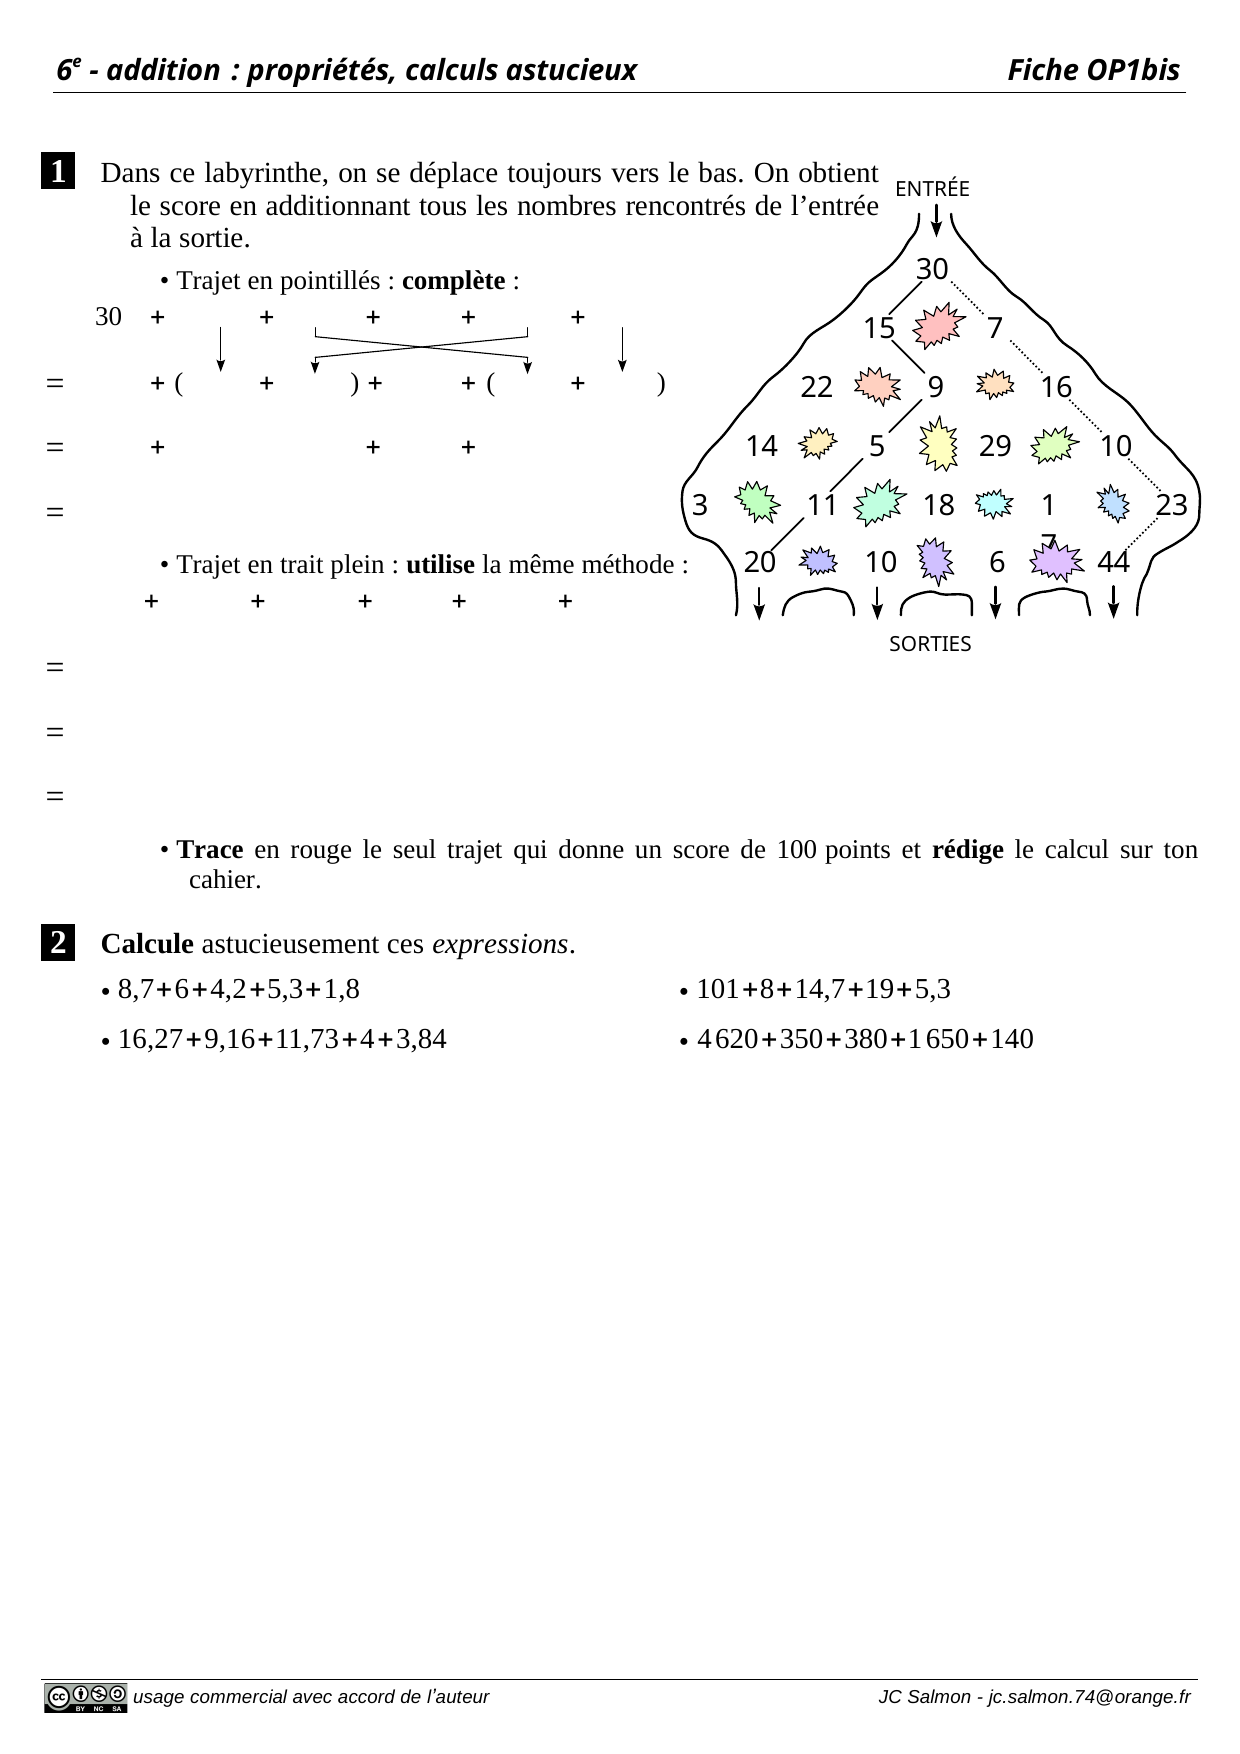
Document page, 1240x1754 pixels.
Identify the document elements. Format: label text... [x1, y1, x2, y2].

table_cell • [620, 1010, 1198, 1060]
text • Trajet en trait plein : utilise la même méthode : [159, 550, 734, 580]
table_header • [41, 961, 620, 1010]
text • Trajet en trait plein : utilise la même méthode : [1146, 550, 1198, 580]
text • Trace en rouge le seul trajet qui donne un score de 100 points et rédige le calcul sur ton cahier. [159, 834, 1198, 894]
table_header • [620, 961, 1198, 1010]
text • Trajet en trait plein : utilise la même méthode : [724, 550, 935, 580]
table_cell • [41, 1010, 620, 1060]
picture [44, 1683, 128, 1713]
text • Trajet en pointillés : complète : [860, 266, 1012, 296]
text • Trajet en trait plein : utilise la même méthode : [1068, 550, 1159, 580]
text • Trajet en trait plein : utilise la même méthode : [945, 550, 1055, 580]
text • Trajet en pointillés : complète : [988, 266, 1198, 296]
text • Trajet en pointillés : complète : [159, 266, 887, 296]
text 2 Calcule astucieusement ces expressions. [41, 924, 1198, 961]
text 1 Dans ce labyrinthe, on se déplace toujours vers le bas. On obtient le score en additionnant tous les nombres rencontrés de l’entrée à la sortie. [41, 152, 1198, 254]
